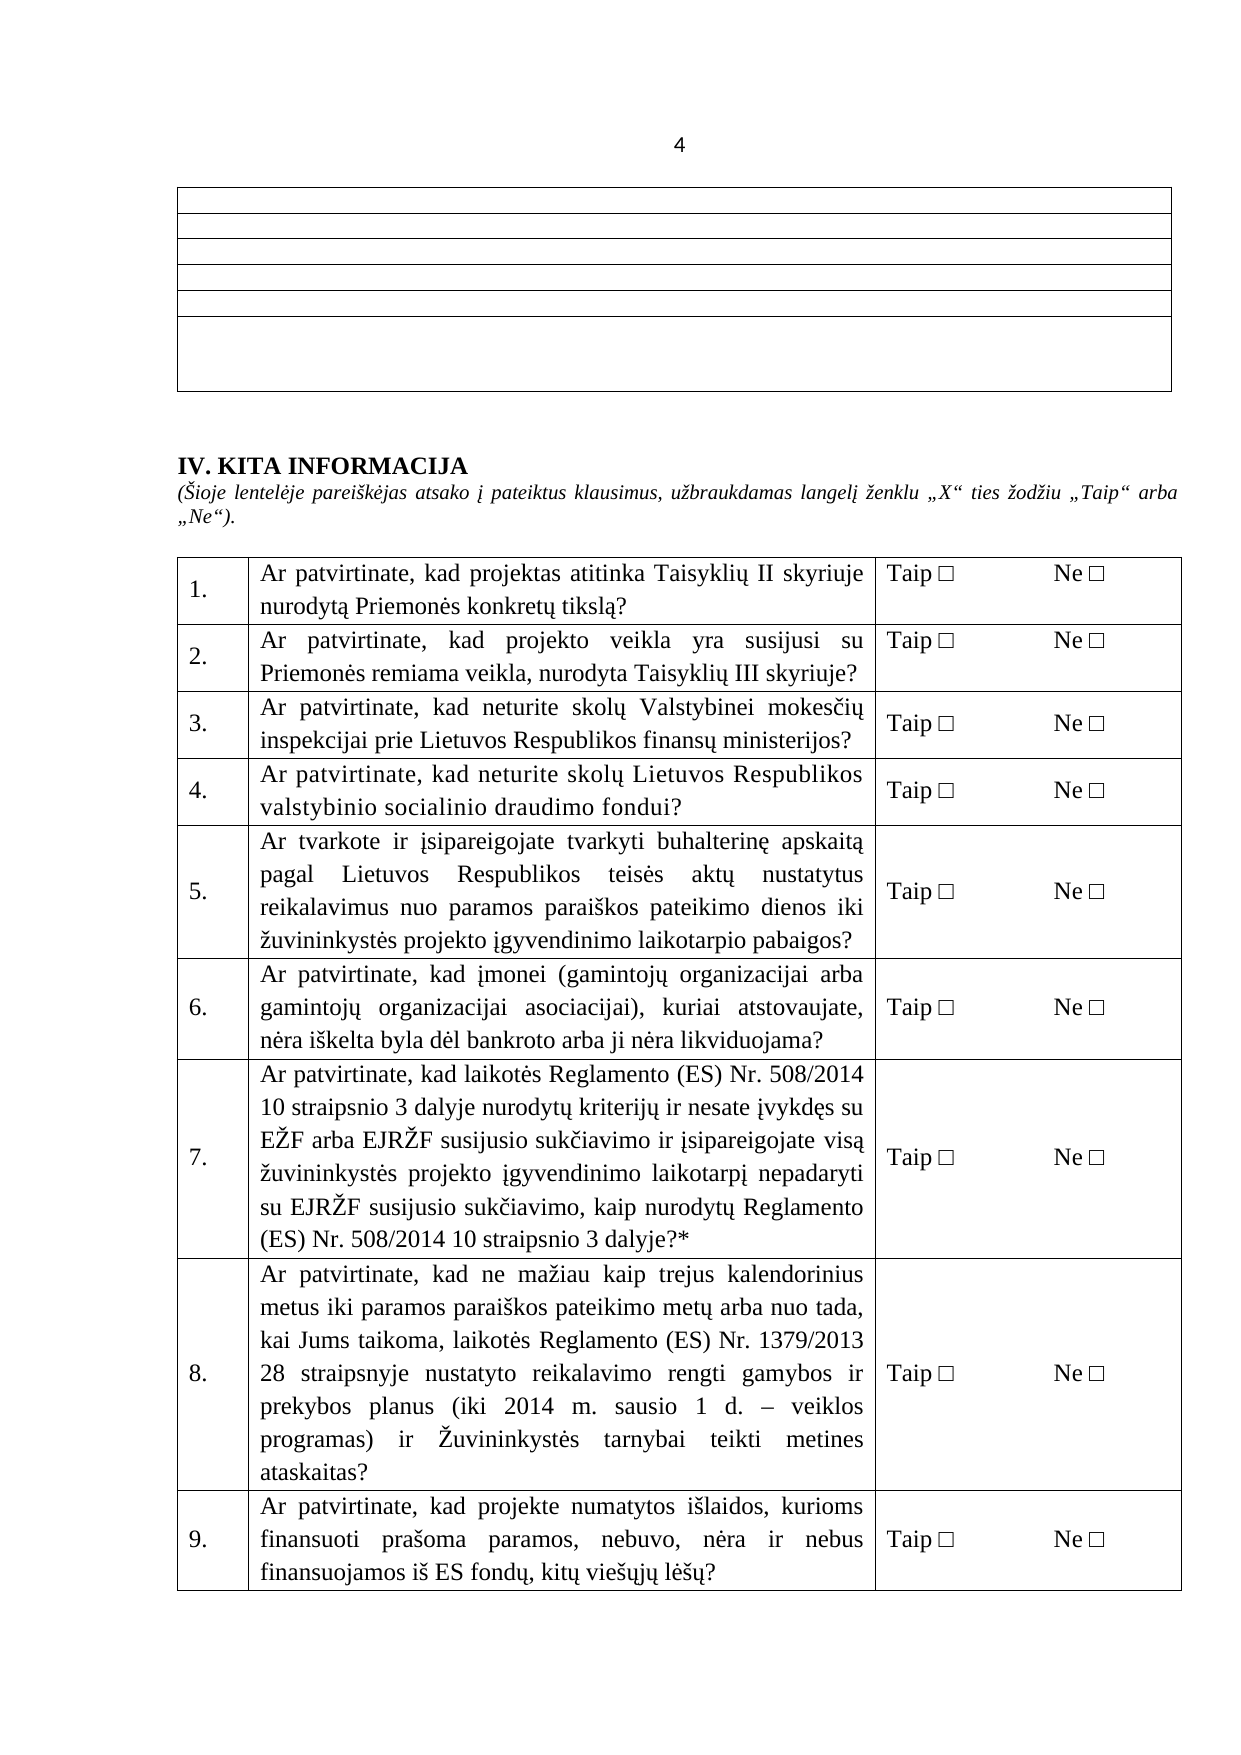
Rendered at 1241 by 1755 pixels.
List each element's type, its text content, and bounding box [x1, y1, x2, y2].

table_cell Taip □ Ne □ [876, 759, 1181, 825]
table_cell Taip □ Ne □ [876, 959, 1181, 1058]
table_cell [178, 265, 1171, 290]
table_cell [178, 317, 1171, 391]
text IV. KITA INFORMACIJA [177, 451, 1181, 480]
table_cell Ar patvirtinate, kad neturite skolų Valstybinei mokesčių inspekcijai prie Lietuvos Respublikos finansų ministerijos? [249, 692, 875, 758]
table_cell [178, 291, 1171, 316]
table_cell Ar tvarkote ir įsipareigojate tvarkyti buhalterinę apskaitą pagal Lietuvos Respublikos teisės aktų nustatytus reikalavimus nuo paramos paraiškos pateikimo dienos iki žuvininkystės projekto įgyvendinimo laikotarpio pabaigos? [249, 826, 875, 958]
table_cell Ar patvirtinate, kad projekto veikla yra susijusi su Priemonės remiama veikla, nurodyta Taisyklių III skyriuje? [249, 625, 875, 691]
table_cell Ar patvirtinate, kad neturite skolų Lietuvos Respublikos valstybinio socialinio draudimo fondui? [249, 759, 875, 825]
table_cell Ar patvirtinate, kad ne mažiau kaip trejus kalendorinius metus iki paramos paraiškos pateikimo metų arba nuo tada, kai Jums taikoma, laikotės Reglamento (ES) Nr. 1379/2013 28 straipsnyje nustatyto reikalavimo rengti gamybos ir prekybos planus (iki 2014 m. sausio 1 d. – veiklos programas) ir Žuvininkystės tarnybai teikti metines ataskaitas? [249, 1259, 875, 1490]
table_cell 2. [178, 625, 248, 691]
table_cell Taip □ Ne □ [876, 826, 1181, 958]
table_cell Taip □ Ne □ [876, 625, 1181, 691]
table_cell Taip □ Ne □ [876, 1491, 1181, 1590]
table_cell [178, 214, 1171, 238]
table_header Ar patvirtinate, kad projektas atitinka Taisyklių II skyriuje nurodytą Priemonės konkretų tikslą? [249, 558, 875, 624]
text (Šioje lentelėje pareiškėjas atsako į pateiktus klausimus, užbraukdamas langelį ženklu „X“ ties žodžiu „Taip“ arba „Ne“). [177, 480, 1181, 528]
table_cell Ar patvirtinate, kad įmonei (gamintojų organizacijai arba gamintojų organizacijai asociacijai), kuriai atstovaujate, nėra iškelta byla dėl bankroto arba ji nėra likviduojama? [249, 959, 875, 1058]
table_cell 4. [178, 759, 248, 825]
table_cell Taip □ Ne □ [876, 1060, 1181, 1258]
table_cell 7. [178, 1060, 248, 1258]
table_cell Taip □ Ne □ [876, 692, 1181, 758]
table_cell 6. [178, 959, 248, 1058]
table_cell [178, 188, 1171, 212]
table_cell 5. [178, 826, 248, 958]
table_cell Ar patvirtinate, kad projekte numatytos išlaidos, kurioms finansuoti prašoma paramos, nebuvo, nėra ir nebus finansuojamos iš ES fondų, kitų viešųjų lėšų? [249, 1491, 875, 1590]
table_header 1. [178, 558, 248, 624]
table_cell Ar patvirtinate, kad laikotės Reglamento (ES) Nr. 508/2014 10 straipsnio 3 dalyje nurodytų kriterijų ir nesate įvykdęs su EŽF arba EJRŽF susijusio sukčiavimo ir įsipareigojate visą žuvininkystės projekto įgyvendinimo laikotarpį nepadaryti su EJRŽF susijusio sukčiavimo, kaip nurodytų Reglamento (ES) Nr. 508/2014 10 straipsnio 3 dalyje?* [249, 1060, 875, 1258]
table_cell 8. [178, 1259, 248, 1490]
table_cell [178, 239, 1171, 264]
table_cell Taip □ Ne □ [876, 1259, 1181, 1490]
table_cell 3. [178, 692, 248, 758]
table_cell 9. [178, 1491, 248, 1590]
table_header Taip □ Ne □ [876, 558, 1181, 624]
